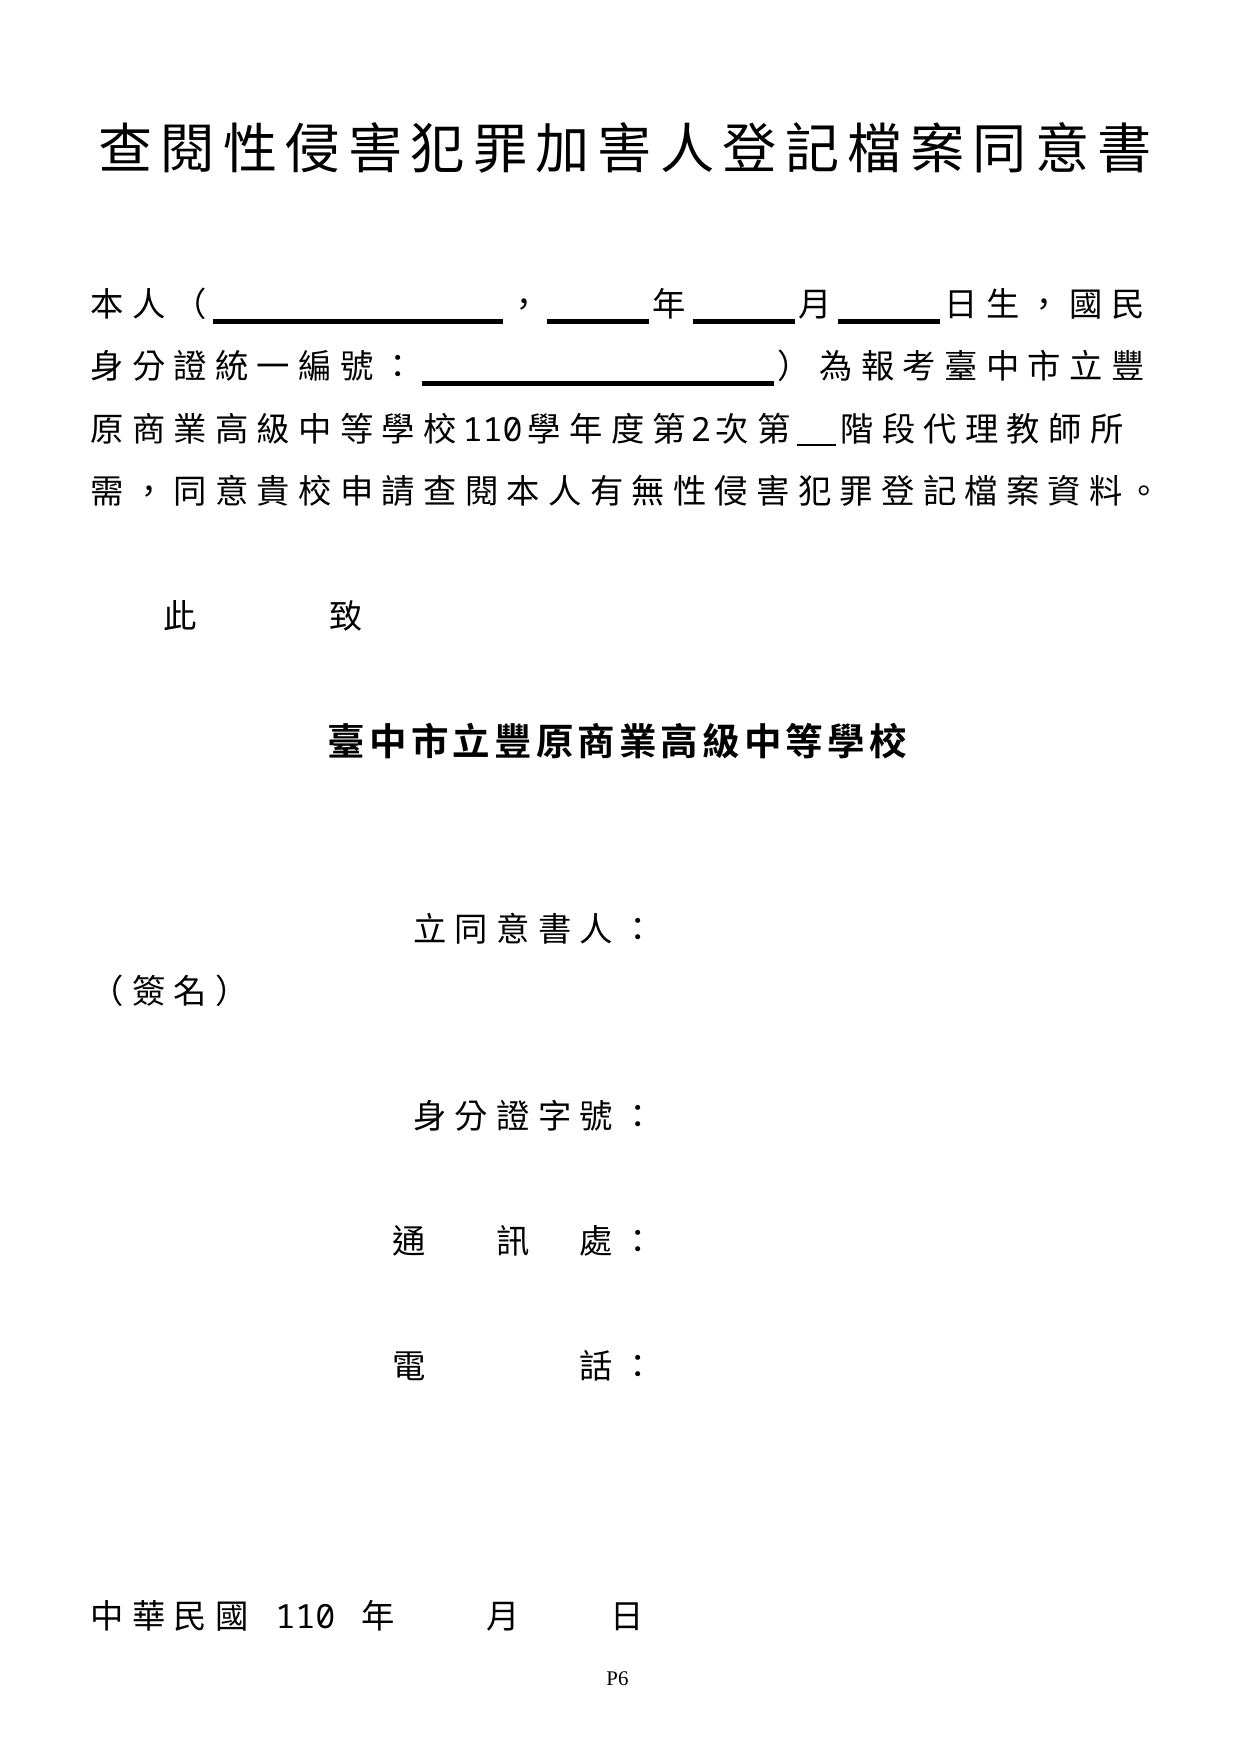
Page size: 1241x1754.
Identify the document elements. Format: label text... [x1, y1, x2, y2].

text 臺中市立豐原商業高級中等學校 [86, 697, 1148, 760]
text 本人（ ， 年 月 日生，國民身分證統一編號： ）為報考臺中市立豐原商業高級中等學校110學年度第2次第 階段代理教師所需，同意貴校申請查閱本人有無性侵害犯罪登記檔案資料。 [86, 260, 1148, 510]
text 中華民國 110 年 月 日 [86, 1572, 1148, 1635]
text 立同意書人： （簽名） [86, 885, 1148, 1010]
text 通 訊 處： [86, 1197, 1148, 1260]
text 查閱性侵害犯罪加害人登記檔案同意書 [86, 72, 1164, 197]
text 身分證字號： [86, 1072, 1148, 1135]
text 此 致 [86, 572, 1148, 635]
text 電 話： [86, 1322, 1148, 1385]
